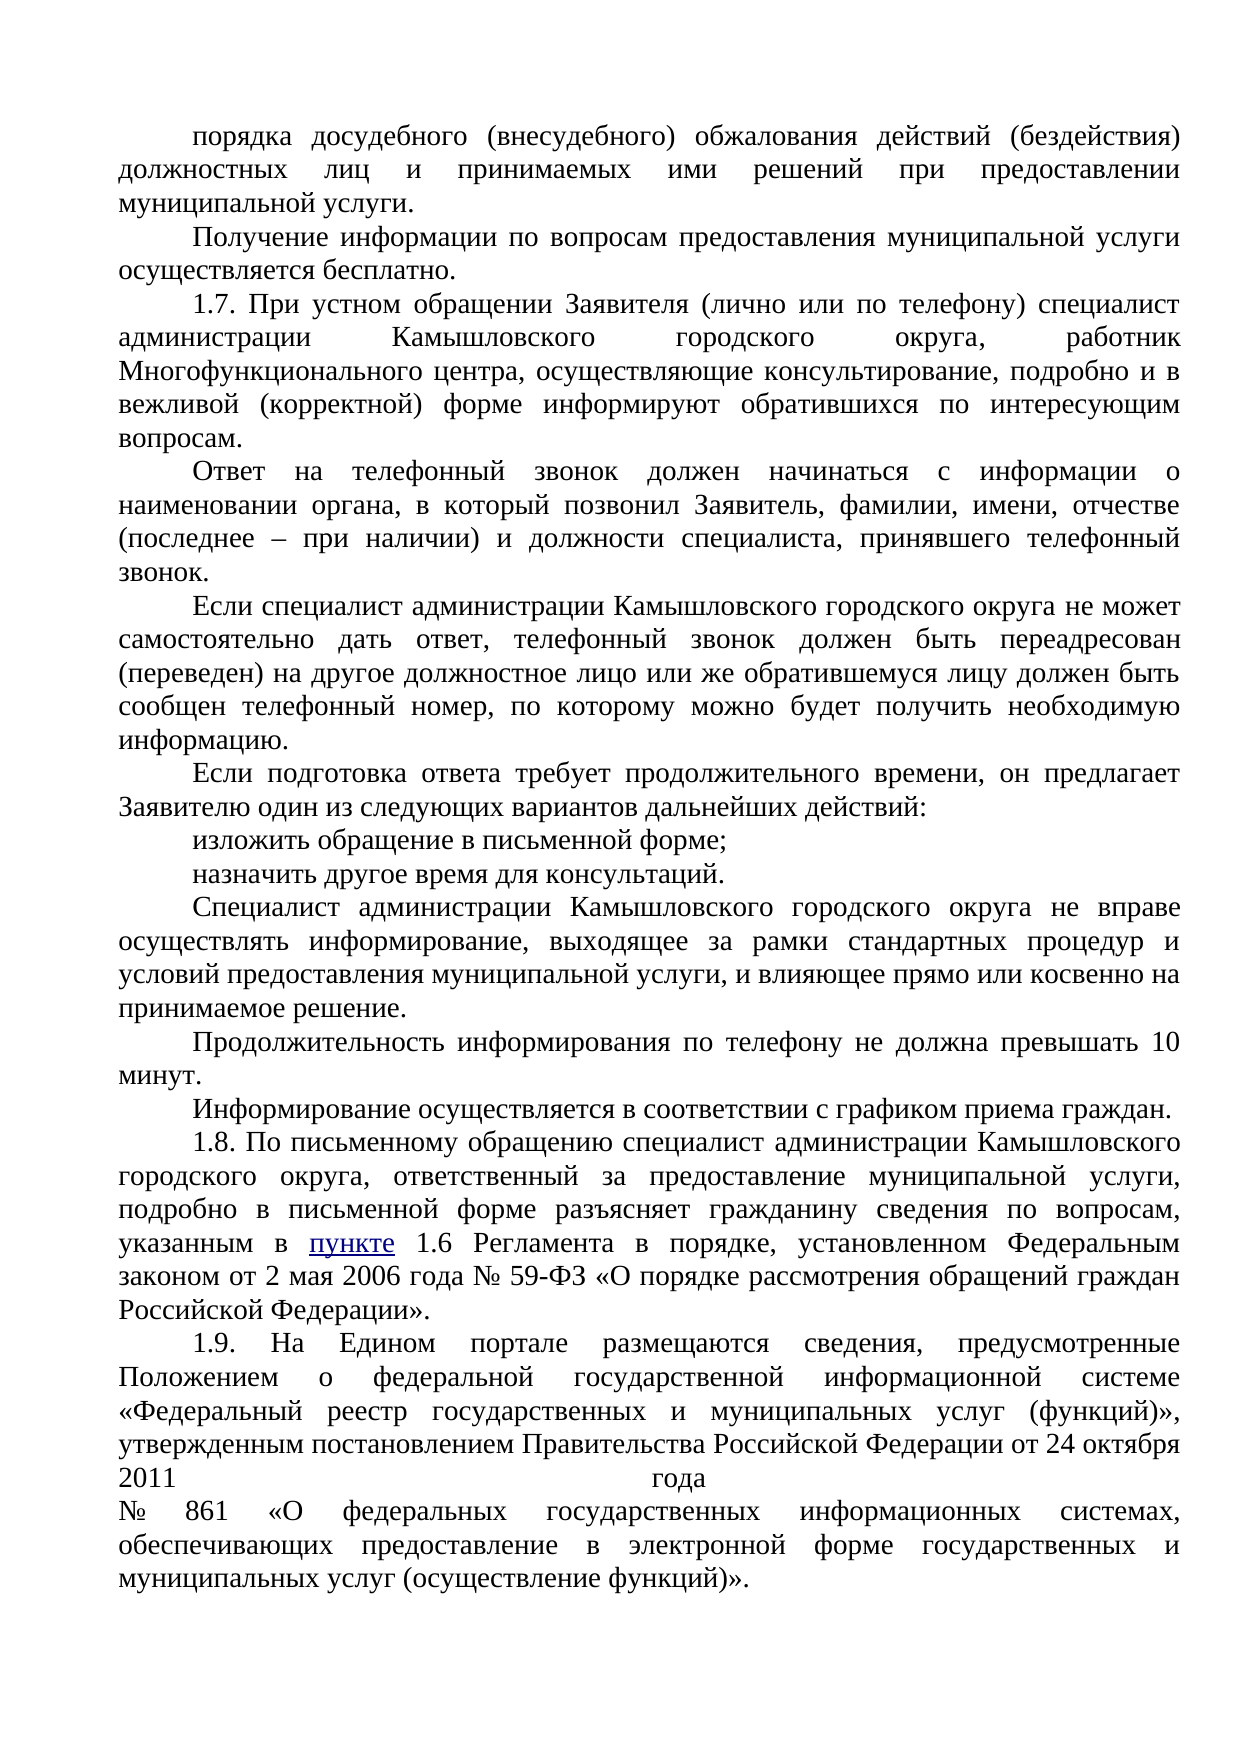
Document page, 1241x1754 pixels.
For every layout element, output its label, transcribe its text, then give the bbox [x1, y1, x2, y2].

text Если специалист администрации Камышловского городского округа не может самостоятельно дать ответ, телефонный звонок должен быть переадресован (переведен) на другое должностное лицо или же обратившемуся лицу должен быть сообщен телефонный номер, по которому можно будет получить необходимую информацию. [118, 588, 1181, 755]
text Получение информации по вопросам предоставления муниципальной услуги осуществляется бесплатно. [118, 219, 1181, 286]
text 1.8. По письменному обращению специалист администрации Камышловского городского округа, ответственный за предоставление муниципальной услуги, подробно в письменной форме разъясняет гражданину сведения по вопросам, указанным в пункте 1.6 Регламента в порядке, установленном Федеральным законом от 2 мая 2006 года № 59-ФЗ «О порядке рассмотрения обращений граждан Российской Федерации». [118, 1124, 1181, 1326]
text 1.7. При устном обращении Заявителя (лично или по телефону) специалист администрации Камышловского городского округа, работник Многофункционального центра, осуществляющие консультирование, подробно и в вежливой (корректной) форме информируют обратившихся по интересующим вопросам. [118, 286, 1181, 453]
text Ответ на телефонный звонок должен начинаться с информации о наименовании органа, в который позвонил Заявитель, фамилии, имени, отчестве (последнее – при наличии) и должности специалиста, принявшего телефонный звонок. [118, 453, 1181, 588]
text Если подготовка ответа требует продолжительного времени, он предлагает Заявителю один из следующих вариантов дальнейших действий: [118, 755, 1181, 822]
text изложить обращение в письменной форме; [118, 822, 1181, 856]
text порядка досудебного (внесудебного) обжалования действий (бездействия) должностных лиц и принимаемых ими решений при предоставлении муниципальной услуги. [118, 118, 1181, 219]
text назначить другое время для консультаций. [118, 856, 1181, 889]
text Информирование осуществляется в соответствии с графиком приема граждан. [118, 1091, 1181, 1124]
text Продолжительность информирования по телефону не должна превышать 10 минут. [118, 1024, 1181, 1091]
text Специалист администрации Камышловского городского округа не вправе осуществлять информирование, выходящее за рамки стандартных процедур и условий предоставления муниципальной услуги, и влияющее прямо или косвенно на принимаемое решение. [118, 889, 1181, 1024]
text 1.9. На Едином портале размещаются сведения, предусмотренные Положением о федеральной государственной информационной системе «Федеральный реестр государственных и муниципальных услуг (функций)», утвержденным постановлением Правительства Российской Федерации от 24 октября 2011 года № 861 «О федеральных государственных информационных системах, обеспечивающих предоставление в электронной форме государственных и муниципальных услуг (осуществление функций)». [118, 1326, 1181, 1594]
